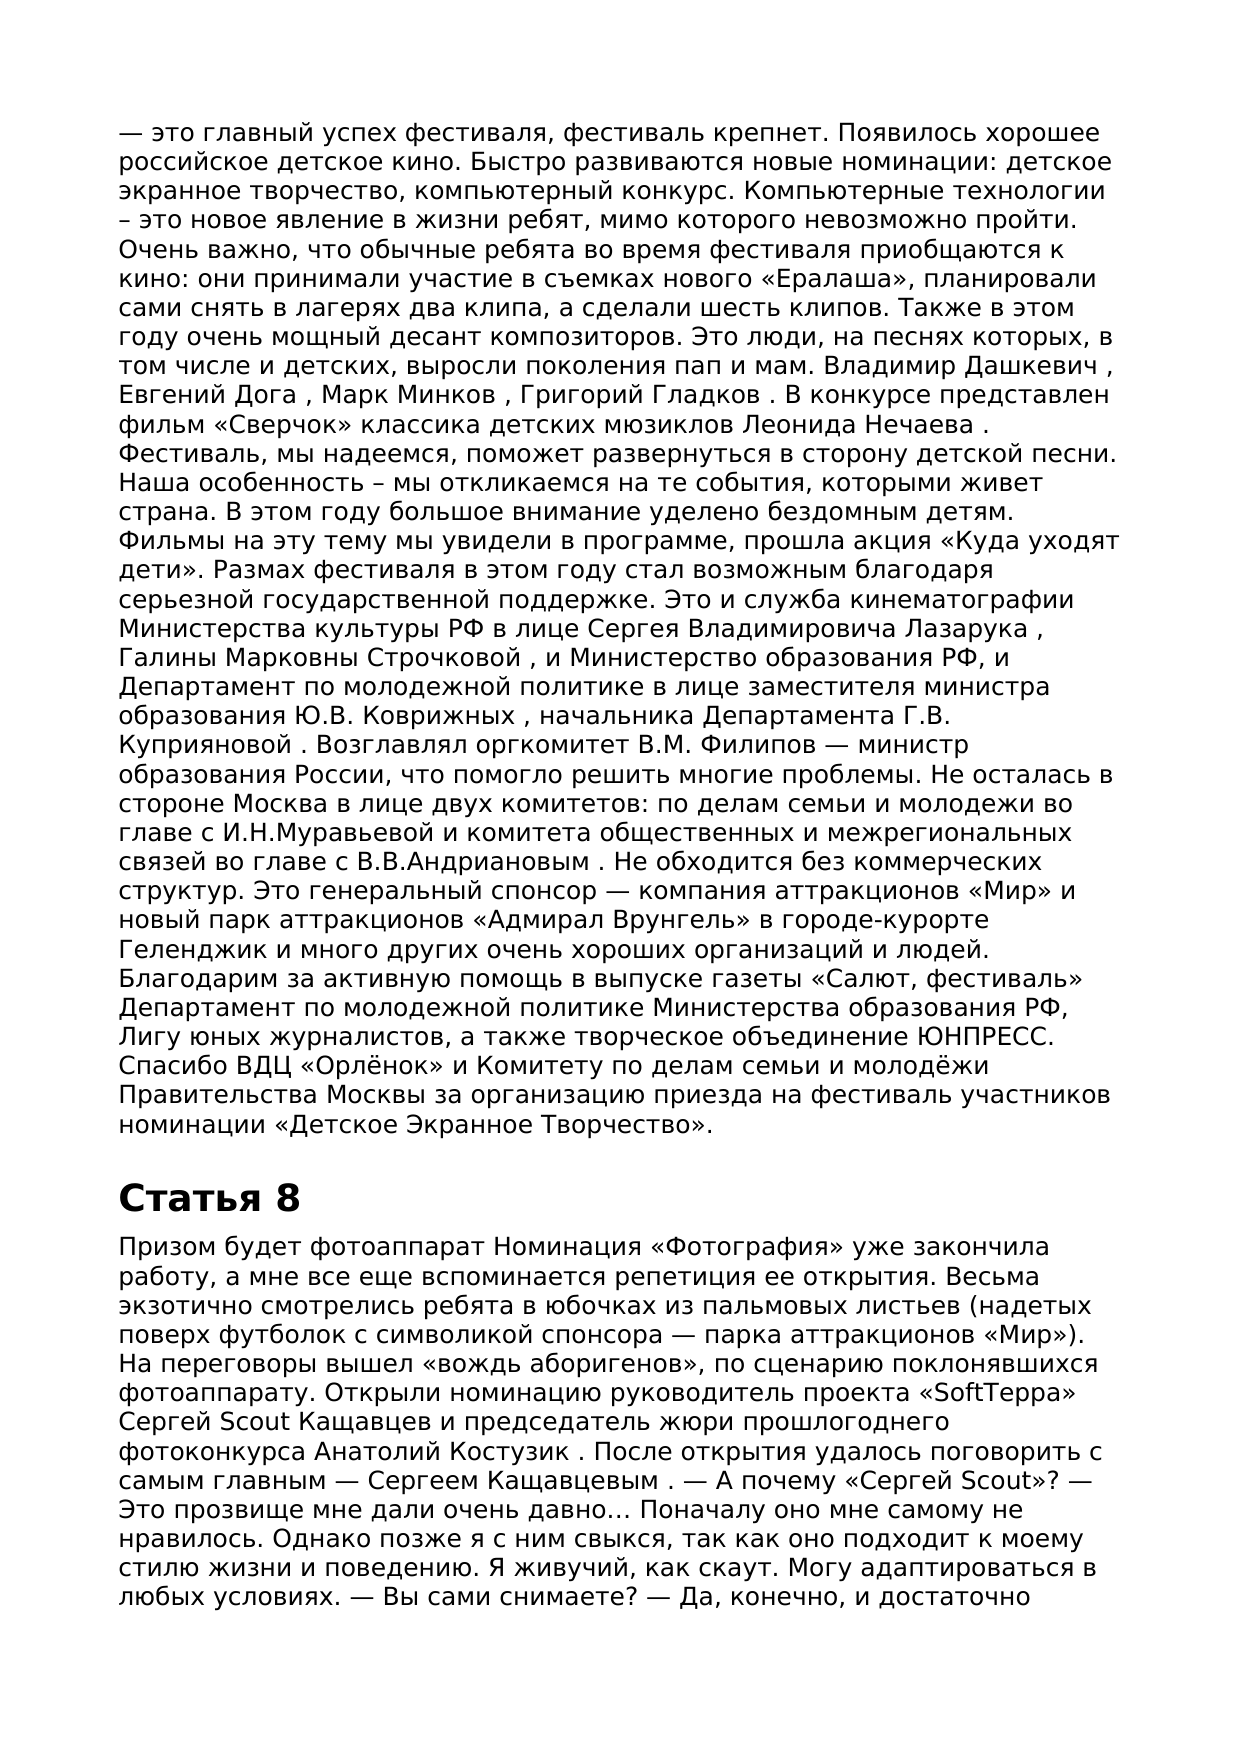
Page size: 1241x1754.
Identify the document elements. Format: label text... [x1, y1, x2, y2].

text Призом будет фотоаппарат Номинация «Фотография» уже закончила работу, а мне все еще вспоминается репетиция ее открытия. Весьма экзотично смотрелись ребята в юбочках из пальмовых листьев (надетых поверх футболок с символикой спонсора — парка аттракционов «Мир»). На переговоры вышел «вождь аборигенов», по сценарию поклонявшихся фотоаппарату. Открыли номинацию руководитель проекта «SoftТерра» Сергей Scout Кащавцев и председатель жюри прошлогоднего фотоконкурса Анатолий Костузик . После открытия удалось поговорить с самым главным — Сергеем Кащавцевым . — А почему «Сергей Scout»? — Это прозвище мне дали очень давно… Поначалу оно мне самому не нравилось. Однако позже я с ним свыкся, так как оно подходит к моему стилю жизни и поведению. Я живучий, как скаут. Могу адаптироваться в любых условиях. — Вы сами снимаете? — Да, конечно, и достаточно [118, 1233, 1122, 1612]
text — это главный успех фестиваля, фестиваль крепнет. Появилось хорошее российское детское кино. Быстро развиваются новые номинации: детское экранное творчество, компьютерный конкурс. Компьютерные технологии – это новое явление в жизни ребят, мимо которого невозможно пройти. Очень важно, что обычные ребята во время фестиваля приобщаются к кино: они принимали участие в съемках нового «Ералаша», планировали сами снять в лагерях два клипа, а сделали шесть клипов. Также в этом году очень мощный десант композиторов. Это люди, на песнях которых, в том числе и детских, выросли поколения пап и мам. Владимир Дашкевич , Евгений Дога , Марк Минков , Григорий Гладков . В конкурсе представлен фильм «Сверчок» классика детских мюзиклов Леонида Нечаева . Фестиваль, мы надеемся, поможет развернуться в сторону детской песни. Наша особенность – мы откликаемся на те события, которыми живет страна. В этом году большое внимание уделено бездомным детям. Фильмы на эту тему мы увидели в программе, прошла акция «Куда уходят дети». Размах фестиваля в этом году стал возможным благодаря серьезной государственной поддержке. Это и служба кинематографии Министерства культуры РФ в лице Сергея Владимировича Лазарука , Галины Марковны Строчковой , и Министерство образования РФ, и Департамент по молодежной политике в лице заместителя министра образования Ю.В. Коврижных , начальника Департамента Г.В. Куприяновой . Возглавлял оргкомитет В.М. Филипов — министр образования России, что помогло решить многие проблемы. Не осталась в стороне Москва в лице двух комитетов: по делам семьи и молодежи во главе с И.Н.Муравьевой и комитета общественных и межрегиональных связей во главе с В.В.Андриановым . Не обходится без коммерческих структур. Это генеральный спонсор — компания аттракционов «Мир» и новый парк аттракционов «Адмирал Врунгель» в городе-курорте Геленджик и много других очень хороших организаций и людей. Благодарим за активную помощь в выпуске газеты «Салют, фестиваль» Департамент по молодежной политике Министерства образования РФ, Лигу юных журналистов, а также творческое объединение ЮНПРЕСС. Спасибо ВДЦ «Орлёнок» и Комитету по делам семьи и молодёжи Правительства Москвы за организацию приезда на фестиваль участников номинации «Детское Экранное Творчество». [118, 118, 1122, 1139]
subtitle Статья 8 [118, 1176, 1122, 1220]
